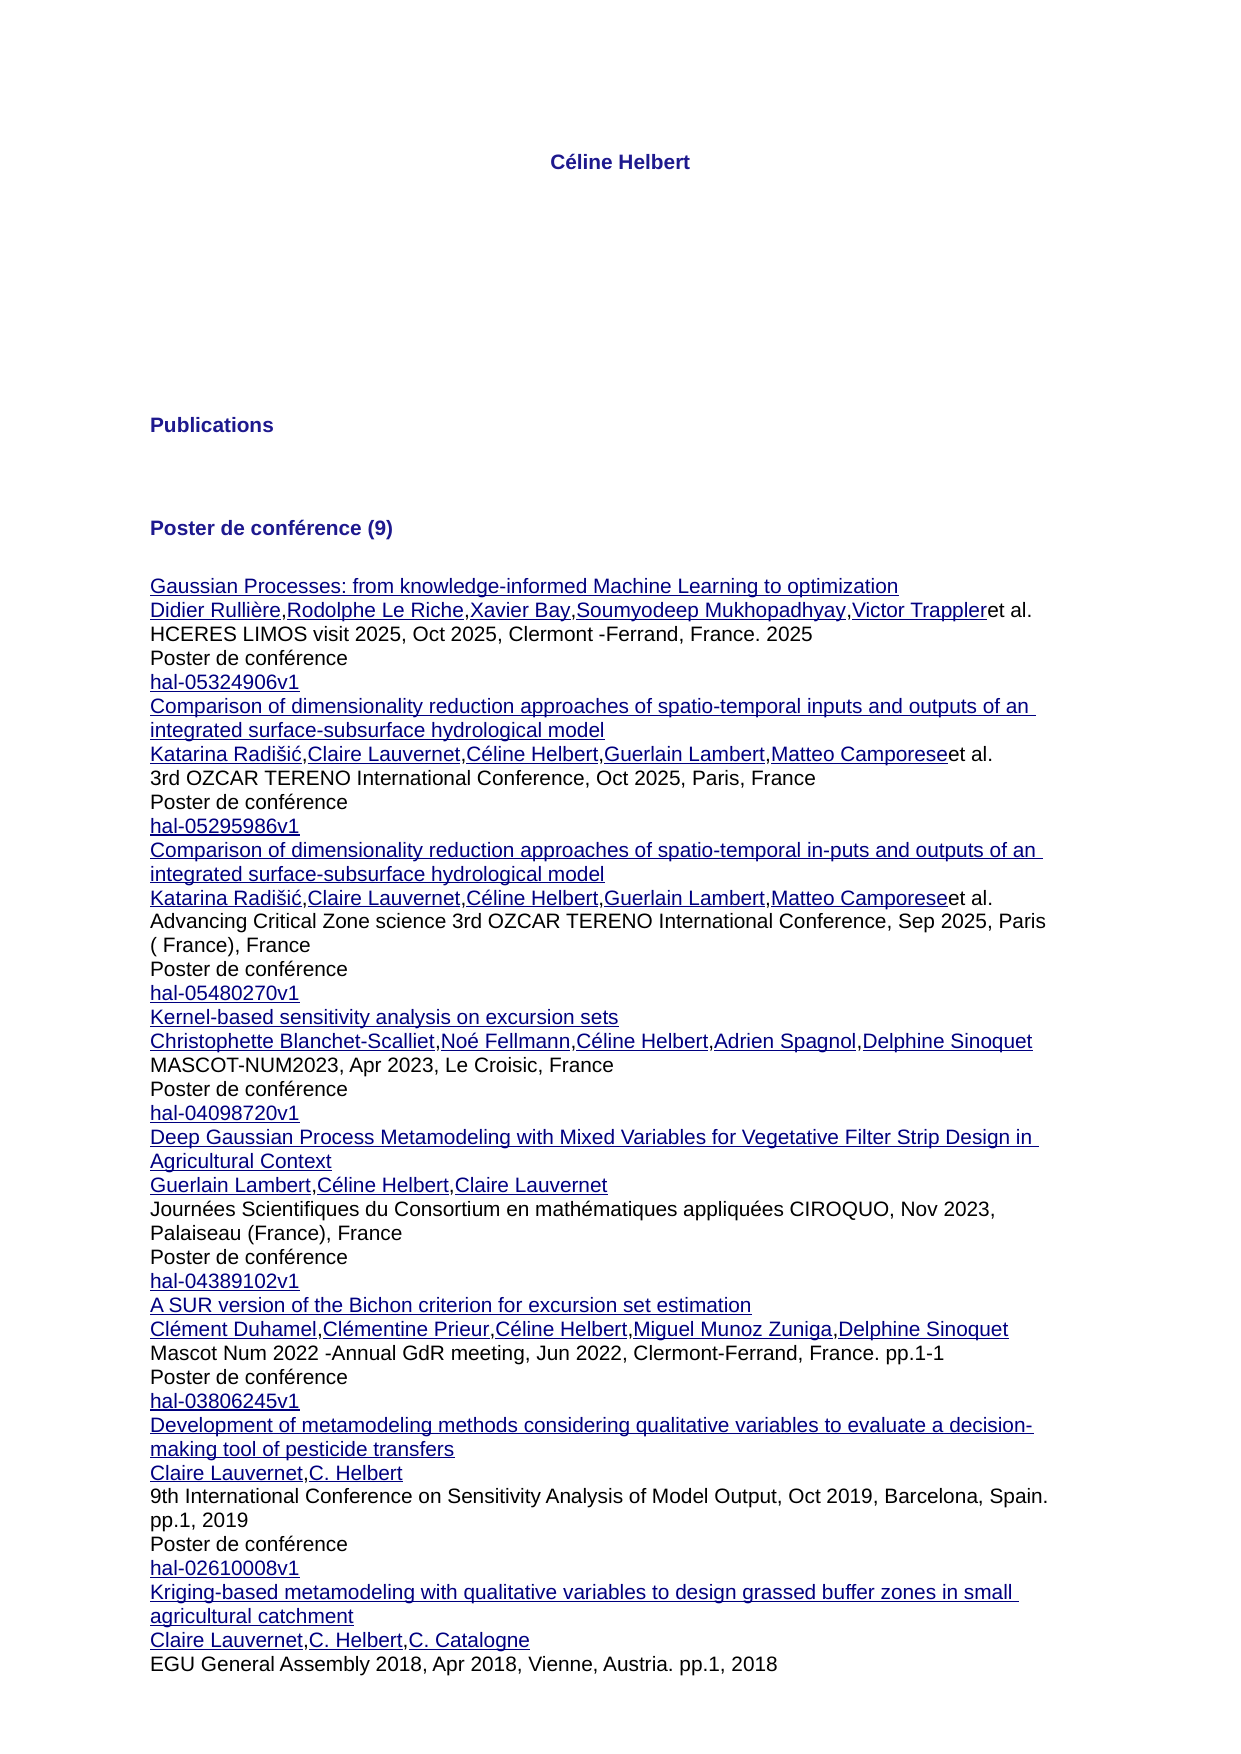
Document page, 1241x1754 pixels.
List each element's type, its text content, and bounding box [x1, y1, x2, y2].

table_cell A SUR version of the Bichon criterion for excursion set estimation Clément Duhamel,Clémentine Prieur,Céline Helbert,Miguel Munoz Zuniga,Delphine Sinoquet Mascot Num 2022 -Annual GdR meeting, Jun 2022, Clermont-Ferrand, France. pp.1-1 Poster de conférence hal-03806245v1 [150, 1293, 1090, 1412]
table_cell Comparison of dimensionality reduction approaches of spatio-temporal in-puts and outputs of an integrated surface-subsurface hydrological model Katarina Radišić,Claire Lauvernet,Céline Helbert,Guerlain Lambert,Matteo Camporeseet al. Advancing Critical Zone science 3rd OZCAR TERENO International Conference, Sep 2025, Paris ( France), France Poster de conférence hal-05480270v1 [150, 838, 1090, 1005]
subtitle Publications [150, 412, 1090, 436]
table_cell Development of metamodeling methods considering qualitative variables to evaluate a decision-making tool of pesticide transfers Claire Lauvernet,C. Helbert 9th International Conference on Sensitivity Analysis of Model Output, Oct 2019, Barcelona, Spain. pp.1, 2019 Poster de conférence hal-02610008v1 [150, 1413, 1090, 1580]
table_cell Kernel-based sensitivity analysis on excursion sets Christophette Blanchet-Scalliet,Noé Fellmann,Céline Helbert,Adrien Spagnol,Delphine Sinoquet MASCOT-NUM2023, Apr 2023, Le Croisic, France Poster de conférence hal-04098720v1 [150, 1005, 1090, 1125]
table_header Gaussian Processes: from knowledge-informed Machine Learning to optimization Didier Rullière,Rodolphe Le Riche,Xavier Bay,Soumyodeep Mukhopadhyay,Victor Trappleret al. HCERES LIMOS visit 2025, Oct 2025, Clermont -Ferrand, France. 2025 Poster de conférence hal-05324906v1 [150, 574, 1090, 694]
table_cell Kriging-based metamodeling with qualitative variables to design grassed buffer zones in small agricultural catchment Claire Lauvernet,C. Helbert,C. Catalogne EGU General Assembly 2018, Apr 2018, Vienne, Austria. pp.1, 2018 [150, 1580, 1090, 1676]
table_cell Deep Gaussian Process Metamodeling with Mixed Variables for Vegetative Filter Strip Design in Agricultural Context Guerlain Lambert,Céline Helbert,Claire Lauvernet Journées Scientifiques du Consortium en mathématiques appliquées CIROQUO, Nov 2023, Palaiseau (France), France Poster de conférence hal-04389102v1 [150, 1125, 1090, 1293]
subtitle Céline Helbert [150, 150, 1090, 174]
subtitle Poster de conférence (9) [150, 516, 1090, 539]
table_cell Comparison of dimensionality reduction approaches of spatio-temporal inputs and outputs of an integrated surface-subsurface hydrological model Katarina Radišić,Claire Lauvernet,Céline Helbert,Guerlain Lambert,Matteo Camporeseet al. 3rd OZCAR TERENO International Conference, Oct 2025, Paris, France Poster de conférence hal-05295986v1 [150, 694, 1090, 837]
